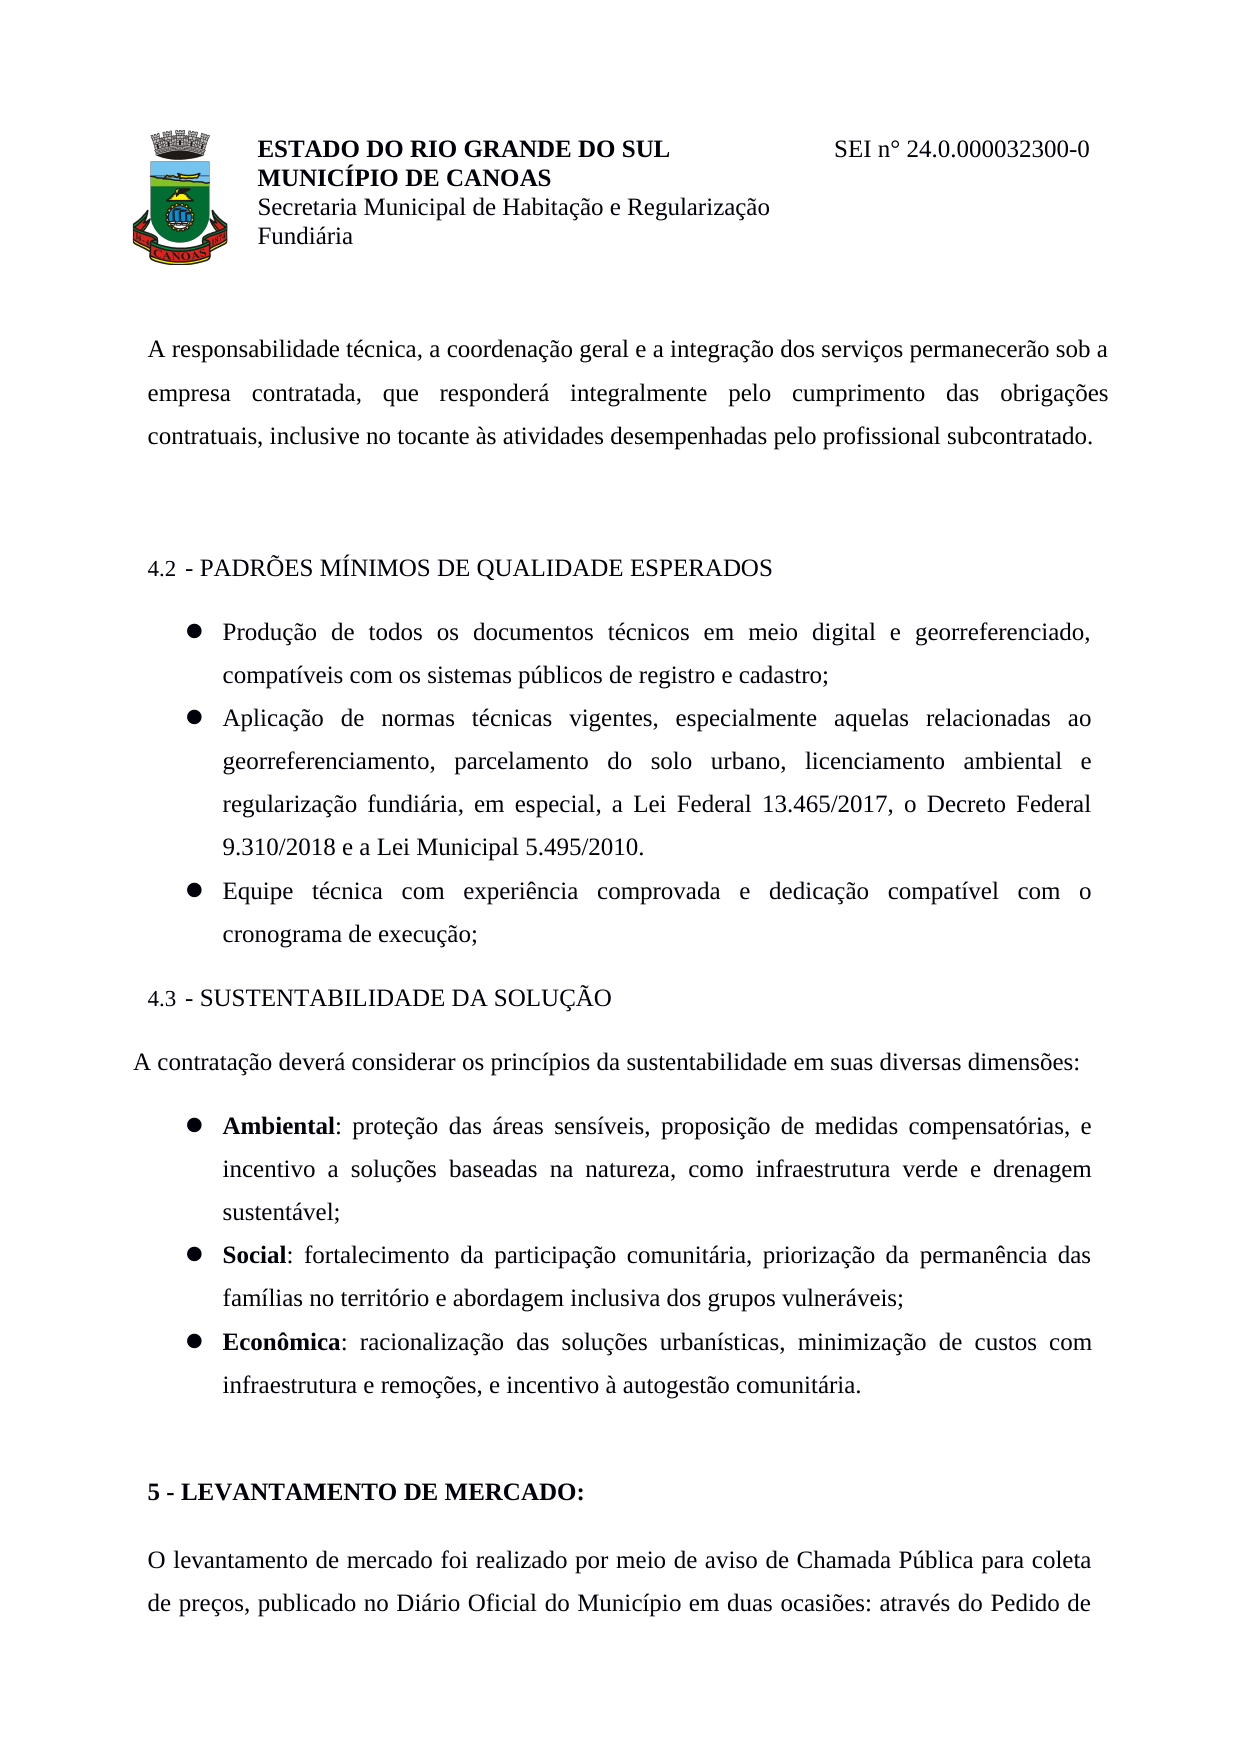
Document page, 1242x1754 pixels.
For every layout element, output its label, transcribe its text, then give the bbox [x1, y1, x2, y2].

list - SUSTENTABILIDADE DA SOLUÇÃO [147, 983, 1109, 1012]
text A contratação deverá considerar os princípios da sustentabilidade em suas diversas dimensões: [133, 1047, 1091, 1076]
list - PADRÕES MÍNIMOS DE QUALIDADE ESPERADOS [147, 553, 1109, 582]
list Equipe técnica com experiência comprovada e dedicação compatível com o cronograma de execução; [185, 876, 1093, 948]
subtitle - LEVANTAMENTO DE MERCADO: [147, 1477, 1109, 1506]
list Ambiental: proteção das áreas sensíveis, proposição de medidas compensatórias, e incentivo a soluções baseadas na natureza, como infraestrutura verde e drenagem sustentável; [185, 1111, 1093, 1226]
picture [132, 130, 228, 265]
list Social: fortalecimento da participação comunitária, priorização da permanência das famílias no território e abordagem inclusiva dos grupos vulneráveis; [185, 1240, 1092, 1312]
text O levantamento de mercado foi realizado por meio de aviso de Chamada Pública para coleta de preços, publicado no Diário Oficial do Município em duas ocasiões: através do Pedido de [110, 1545, 1093, 1617]
text A responsabilidade técnica, a coordenação geral e a integração dos serviços permanecerão sob a empresa contratada, que responderá integralmente pelo cumprimento das obrigações contratuais, inclusive no tocante às atividades desempenhadas pelo profissional subcontratado. [147, 334, 1109, 449]
list Produção de todos os documentos técnicos em meio digital e georreferenciado, compatíveis com os sistemas públicos de registro e cadastro; [185, 617, 1092, 689]
list Aplicação de normas técnicas vigentes, especialmente aquelas relacionadas ao georreferenciamento, parcelamento do solo urbano, licenciamento ambiental e regularização fundiária, em especial, a Lei Federal 13.465/2017, o Decreto Federal 9.310/2018 e a Lei Municipal 5.495/2010. [185, 703, 1092, 861]
list Econômica: racionalização das soluções urbanísticas, minimização de custos com infraestrutura e remoções, e incentivo à autogestão comunitária. [185, 1327, 1092, 1398]
